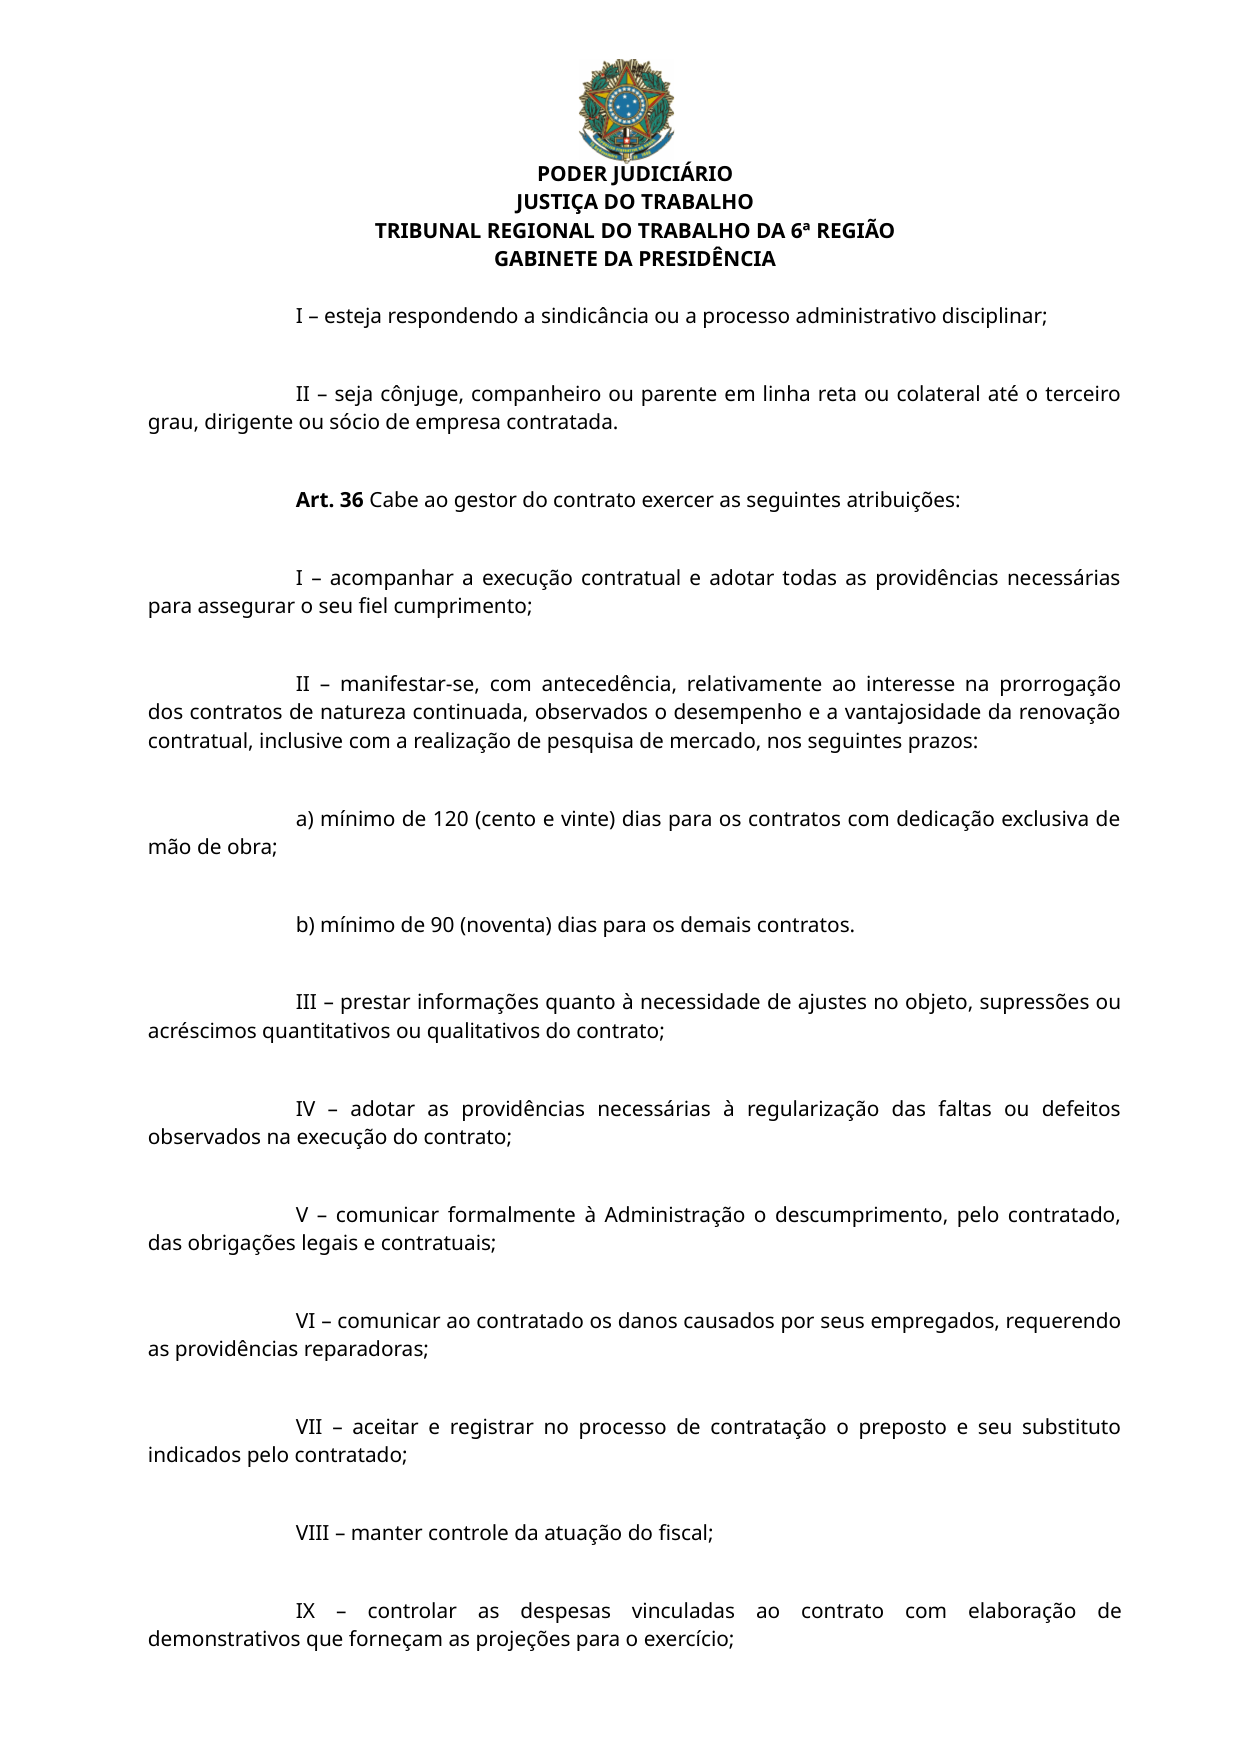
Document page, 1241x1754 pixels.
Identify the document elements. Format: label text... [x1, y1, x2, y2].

text I – acompanhar a execução contratual e adotar todas as providências necessárias para assegurar o seu fiel cumprimento; [148, 563, 1122, 620]
text IX – controlar as despesas vinculadas ao contrato com elaboração de demonstrativos que forneçam as projeções para o exercício; [148, 1596, 1122, 1653]
text b) mínimo de 90 (noventa) dias para os demais contratos. [148, 910, 1122, 938]
text VIII – manter controle da atuação do fiscal; [148, 1518, 1122, 1547]
text Art. 36 Cabe ao gestor do contrato exercer as seguintes atribuições: [148, 485, 1122, 514]
text II – manifestar-se, com antecedência, relativamente ao interesse na prorrogação dos contratos de natureza continuada, observados o desempenho e a vantajosidade da renovação contratual, inclusive com a realização de pesquisa de mercado, nos seguintes prazos: [148, 669, 1122, 754]
text V – comunicar formalmente à Administração o descumprimento, pelo contratado, das obrigações legais e contratuais; [148, 1200, 1122, 1257]
text VII – aceitar e registrar no processo de contratação o preposto e seu substituto indicados pelo contratado; [148, 1412, 1122, 1469]
text a) mínimo de 120 (cento e vinte) dias para os contratos com dedicação exclusiva de mão de obra; [148, 804, 1122, 861]
text II – seja cônjuge, companheiro ou parente em linha reta ou colateral até o terceiro grau, dirigente ou sócio de empresa contratada. [148, 379, 1122, 436]
text I – esteja respondendo a sindicância ou a processo administrativo disciplinar; [148, 301, 1122, 330]
picture [578, 59, 675, 164]
text IV – adotar as providências necessárias à regularização das faltas ou defeitos observados na execução do contrato; [148, 1094, 1122, 1151]
text III – prestar informações quanto à necessidade de ajustes no objeto, supressões ou acréscimos quantitativos ou qualitativos do contrato; [148, 987, 1122, 1044]
text VI – comunicar ao contratado os danos causados por seus empregados, requerendo as providências reparadoras; [148, 1306, 1122, 1363]
